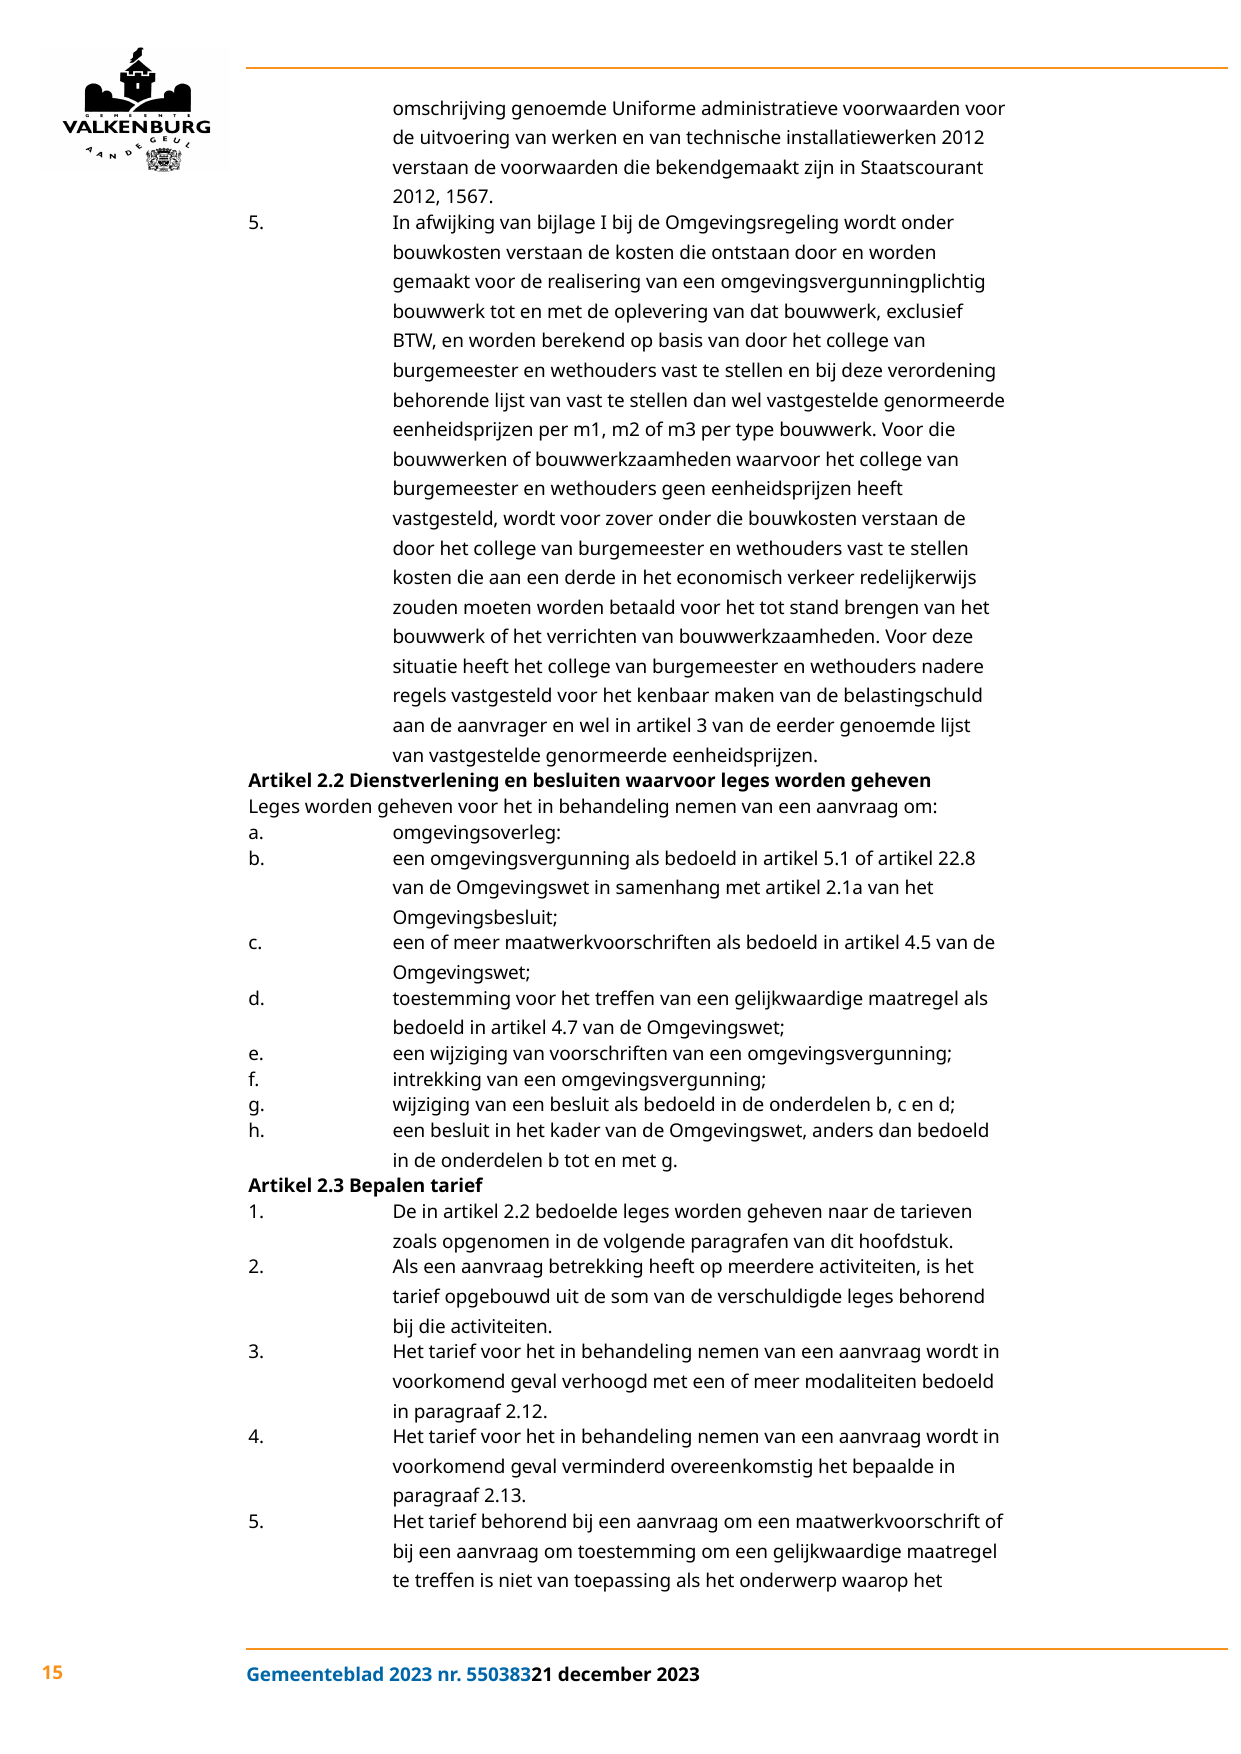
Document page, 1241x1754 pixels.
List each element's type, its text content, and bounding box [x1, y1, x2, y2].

table_cell Artikel 2.3 Bepalen tarief [248, 1173, 1007, 1198]
table_cell d. [248, 985, 392, 1040]
table_cell 5. [248, 1509, 392, 1593]
table_cell Het tarief voor het in behandeling nemen van een aanvraag wordt in voorkomend geval verminderd overeenkomstig het bepaalde in paragraaf 2.13. [392, 1424, 1007, 1508]
table_cell a. [248, 819, 392, 845]
table_cell 4. [248, 1424, 392, 1508]
table_cell In afwijking van bijlage I bij de Omgevingsregeling wordt onder bouwkosten verstaan de kosten die ontstaan door en worden gemaakt voor de realisering van een omgevingsvergunningplichtig bouwwerk tot en met de oplevering van dat bouwwerk, exclusief BTW, en worden berekend op basis van door het college van burgemeester en wethouders vast te stellen en bij deze verordening behorende lijst van vast te stellen dan wel vastgestelde genormeerde eenheidsprijzen per m1, m2 of m3 per type bouwwerk. Voor die bouwwerken of bouwwerkzaamheden waarvoor het college van burgemeester en wethouders geen eenheidsprijzen heeft vastgesteld, wordt voor zover onder die bouwkosten verstaan de door het college van burgemeester en wethouders vast te stellen kosten die aan een derde in het economisch verkeer redelijkerwijs zouden moeten worden betaald voor het tot stand brengen van het bouwwerk of het verrichten van bouwwerkzaamheden. Voor deze situatie heeft het college van burgemeester en wethouders nadere regels vastgesteld voor het kenbaar maken van de belastingschuld aan de aanvrager en wel in artikel 3 van de eerder genoemde lijst van vastgestelde genormeerde eenheidsprijzen. [392, 209, 1007, 767]
table_cell 1. [248, 1199, 392, 1254]
table_cell wijziging van een besluit als bedoeld in de onderdelen b, c en d; [392, 1092, 1007, 1117]
table_cell 3. [248, 1339, 392, 1423]
table_cell intrekking van een omgevingsvergunning; [392, 1066, 1007, 1092]
table_cell omgevingsoverleg: [392, 819, 1007, 845]
table_cell b. [248, 845, 392, 929]
table_cell [1007, 793, 1152, 819]
table_cell De in artikel 2.2 bedoelde leges worden geheven naar de tarieven zoals opgenomen in de volgende paragrafen van dit hoofdstuk. [392, 1199, 1007, 1254]
table_cell g. [248, 1092, 392, 1117]
table_cell [1007, 930, 1152, 985]
table_cell 5. [248, 209, 392, 767]
picture [41, 47, 231, 172]
table_cell een omgevingsvergunning als bedoeld in artikel 5.1 of artikel 22.8 van de Omgevingswet in samenhang met artikel 2.1a van het Omgevingsbesluit; [392, 845, 1007, 929]
table_cell [248, 95, 392, 209]
table_cell [1007, 985, 1152, 1040]
table_cell [1007, 1173, 1152, 1198]
table_cell 2. [248, 1254, 392, 1339]
table_cell Leges worden geheven voor het in behandeling nemen van een aanvraag om: [248, 793, 1007, 819]
table_cell [1007, 95, 1152, 209]
table_cell [1007, 1040, 1152, 1066]
table_cell een of meer maatwerkvoorschriften als bedoeld in artikel 4.5 van de Omgevingswet; [392, 930, 1007, 985]
table_cell toestemming voor het treffen van een gelijkwaardige maatregel als bedoeld in artikel 4.7 van de Omgevingswet; [392, 985, 1007, 1040]
table_cell [1007, 1066, 1152, 1092]
table_cell Artikel 2.2 Dienstverlening en besluiten waarvoor leges worden geheven [248, 768, 1007, 793]
table_cell [1007, 1118, 1152, 1173]
table_cell [1007, 209, 1152, 767]
table_cell [1007, 819, 1152, 845]
table_cell een wijziging van voorschriften van een omgevingsvergunning; [392, 1040, 1007, 1066]
table_cell [1007, 1339, 1152, 1423]
table_cell f. [248, 1066, 392, 1092]
table_cell h. [248, 1118, 392, 1173]
table_cell [1007, 1509, 1152, 1593]
table_cell Het tarief voor het in behandeling nemen van een aanvraag wordt in voorkomend geval verhoogd met een of meer modaliteiten bedoeld in paragraaf 2.12. [392, 1339, 1007, 1423]
table_cell [1007, 845, 1152, 929]
table_cell [1007, 1424, 1152, 1508]
table_cell [1007, 1199, 1152, 1254]
table_cell omschrijving genoemde Uniforme administratieve voorwaarden voor de uitvoering van werken en van technische installatiewerken 2012 verstaan de voorwaarden die bekendgemaakt zijn in Staatscourant 2012, 1567. [392, 95, 1007, 209]
table_cell [1007, 1092, 1152, 1117]
table_cell [1007, 768, 1152, 793]
table_cell [1007, 1254, 1152, 1339]
table_cell Het tarief behorend bij een aanvraag om een maatwerkvoorschrift of bij een aanvraag om toestemming om een gelijkwaardige maatregel te treffen is niet van toepassing als het onderwerp waarop het [392, 1509, 1007, 1593]
table_cell c. [248, 930, 392, 985]
table_cell een besluit in het kader van de Omgevingswet, anders dan bedoeld in de onderdelen b tot en met g. [392, 1118, 1007, 1173]
table_cell Als een aanvraag betrekking heeft op meerdere activiteiten, is het tarief opgebouwd uit de som van de verschuldigde leges behorend bij die activiteiten. [392, 1254, 1007, 1339]
table_cell e. [248, 1040, 392, 1066]
